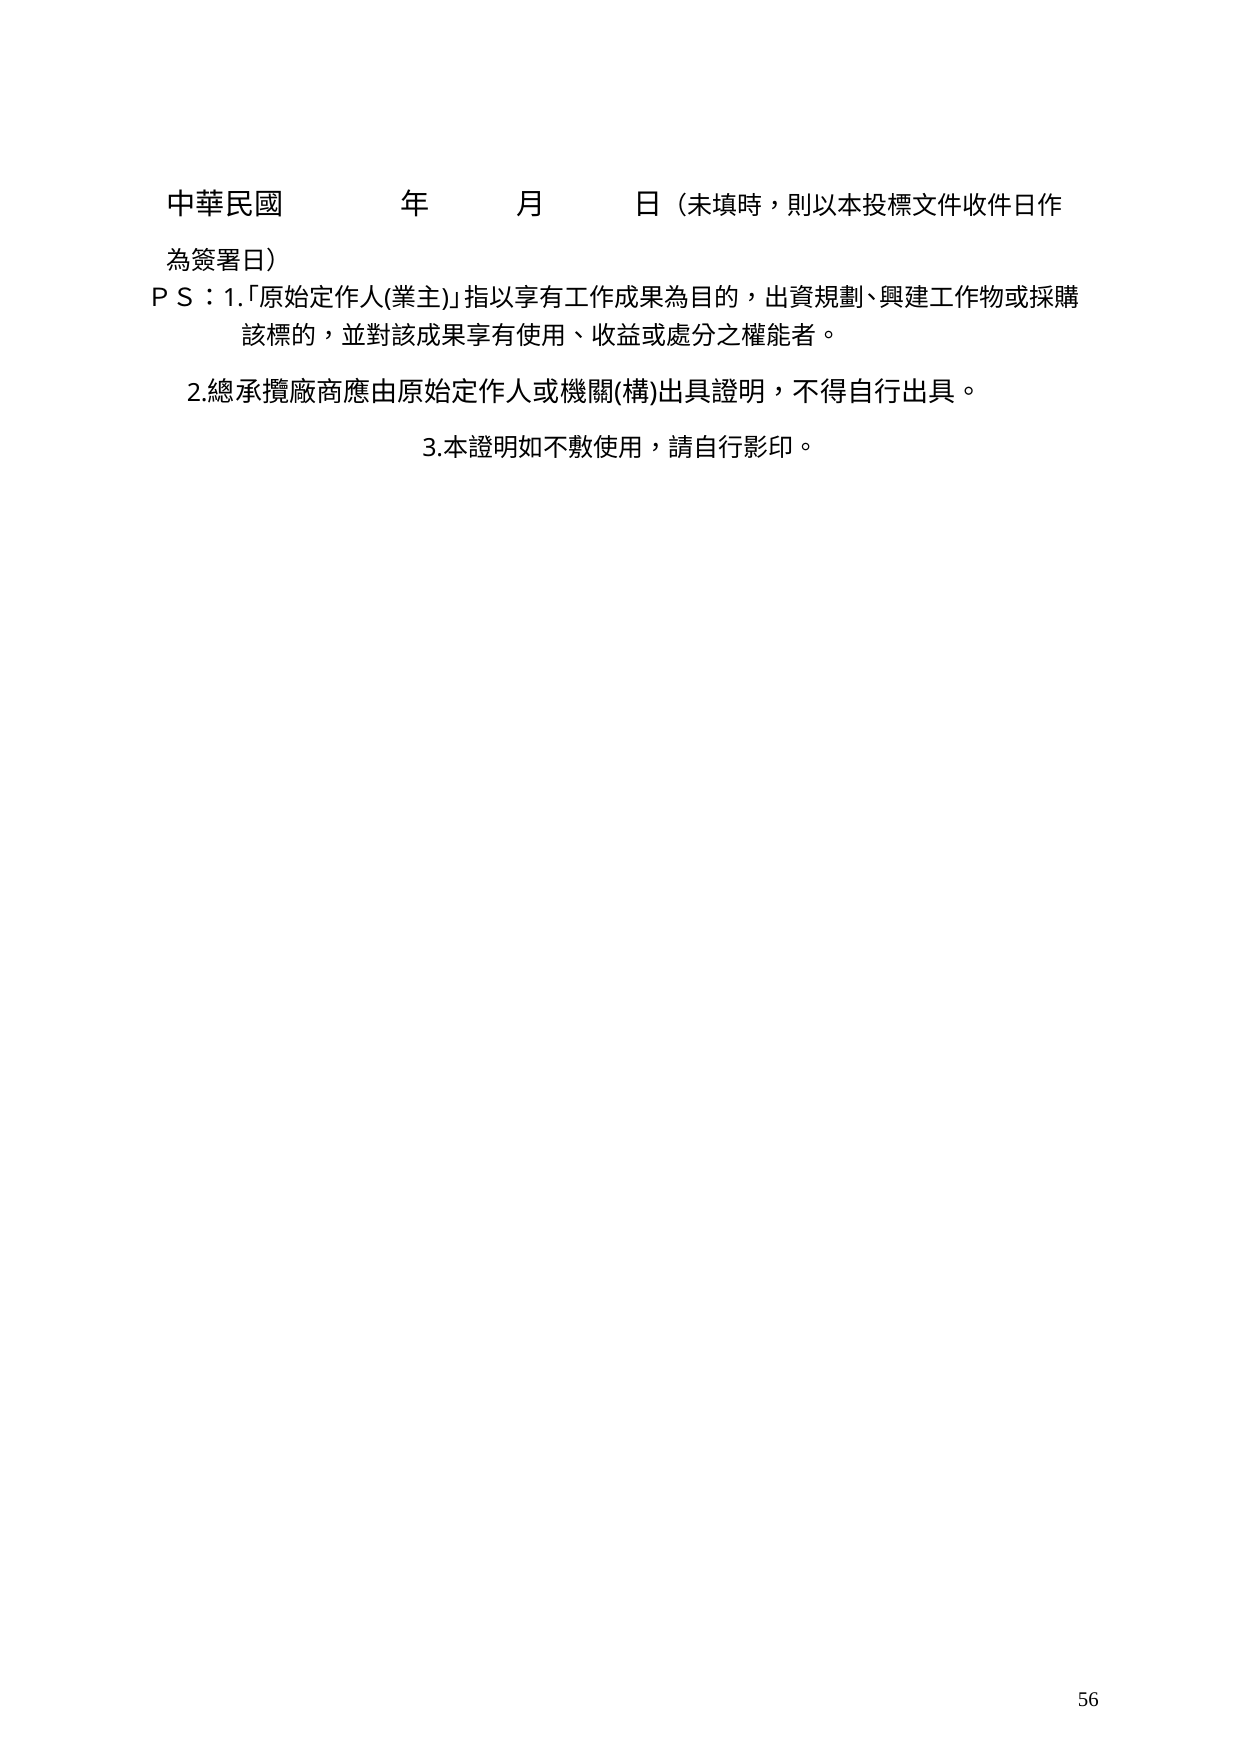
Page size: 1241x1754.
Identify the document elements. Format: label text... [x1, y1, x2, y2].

text ＰＳ：1.「原始定作人(業主)」指以享有工作成果為目的，出資規劃、興建工作物或採購該標的，並對該成果享有使用、收益或處分之權能者。 [148, 277, 1079, 352]
text 3.本證明如不敷使用，請自行影印。 [148, 427, 1092, 464]
text 中華民國 年 月 日（未填時，則以本投標文件收件日作為簽署日） [166, 164, 1079, 277]
text 2.總承攬廠商應由原始定作人或機關(構)出具證明，不得自行出具。 [148, 352, 1079, 427]
